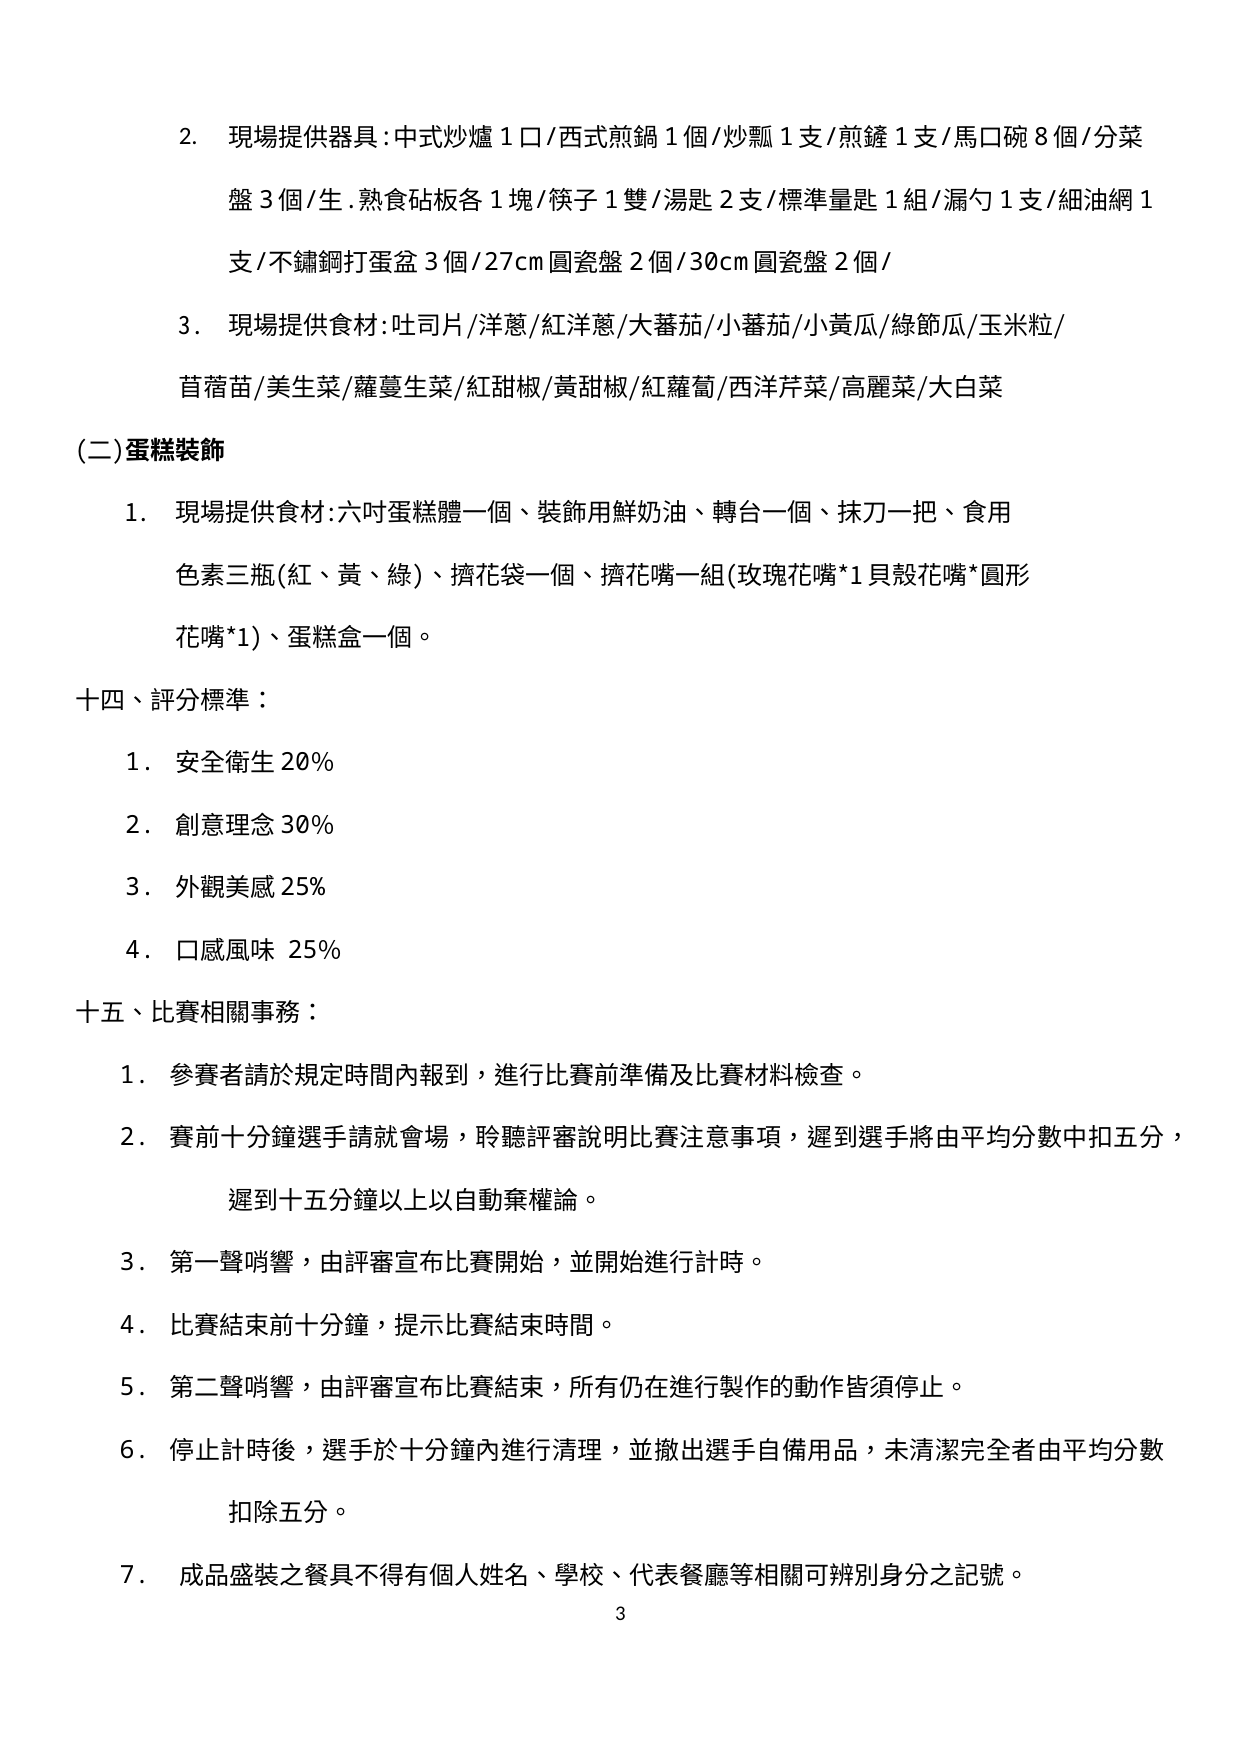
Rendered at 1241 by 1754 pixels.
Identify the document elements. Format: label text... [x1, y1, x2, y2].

list 現場提供食材:吐司片/洋蔥/紅洋蔥/大蕃茄/小蕃茄/小黃瓜/綠節瓜/玉米粒/ [178, 282, 1165, 344]
text 7. 成品盛裝之餐具不得有個人姓名、學校、代表餐廳等相關可辨別身分之記號。 [119, 1532, 1165, 1594]
text 十五、比賽相關事務： [75, 969, 1165, 1032]
list 停止計時後，選手於十分鐘內進行清理，並撤出選手自備用品，未清潔完全者由平均分數扣除五分。 [119, 1407, 1165, 1532]
list 口感風味 25％ [125, 907, 1165, 969]
text (二)蛋糕裝飾 [75, 407, 1165, 469]
list 外觀美感25% [125, 844, 1165, 907]
list 第二聲哨響，由評審宣布比賽結束，所有仍在進行製作的動作皆須停止。 [119, 1344, 1165, 1407]
list 第一聲哨響，由評審宣布比賽開始，並開始進行計時。 [119, 1219, 1165, 1282]
text 十四、評分標準： [75, 657, 1165, 719]
list 創意理念30％ [125, 782, 1165, 844]
list 賽前十分鐘選手請就會場，聆聽評審說明比賽注意事項，遲到選手將由平均分數中扣五分，遲到十五分鐘以上以自動棄權論。 [119, 1094, 1165, 1219]
text 花嘴*1)、蛋糕盒一個。 [75, 594, 1165, 657]
list 比賽結束前十分鐘，提示比賽結束時間。 [119, 1282, 1165, 1344]
list 安全衛生20％ [125, 719, 1165, 782]
list 參賽者請於規定時間內報到，進行比賽前準備及比賽材料檢查。 [119, 1032, 1165, 1094]
text 色素三瓶(紅、黃、綠)、擠花袋一個、擠花嘴一組(玫瑰花嘴*1貝殼花嘴*圓形 [75, 532, 1165, 594]
text 1. 現場提供食材:六吋蛋糕體一個、裝飾用鮮奶油、轉台一個、抹刀一把、食用 [75, 469, 1165, 532]
list 現場提供器具:中式炒爐1口/西式煎鍋1個/炒瓢1支/煎鏟1支/馬口碗8個/分菜盤3個/生.熟食砧板各1塊/筷子1雙/湯匙2支/標準量匙1組/漏勺1支/細油網1支/不鏽鋼打蛋盆3個/27cm圓瓷盤2個/30cm圓瓷盤2個/ [178, 94, 1165, 282]
text 苜蓿苗/美生菜/蘿蔓生菜/紅甜椒/黃甜椒/紅蘿蔔/西洋芹菜/高麗菜/大白菜 [178, 344, 1165, 407]
